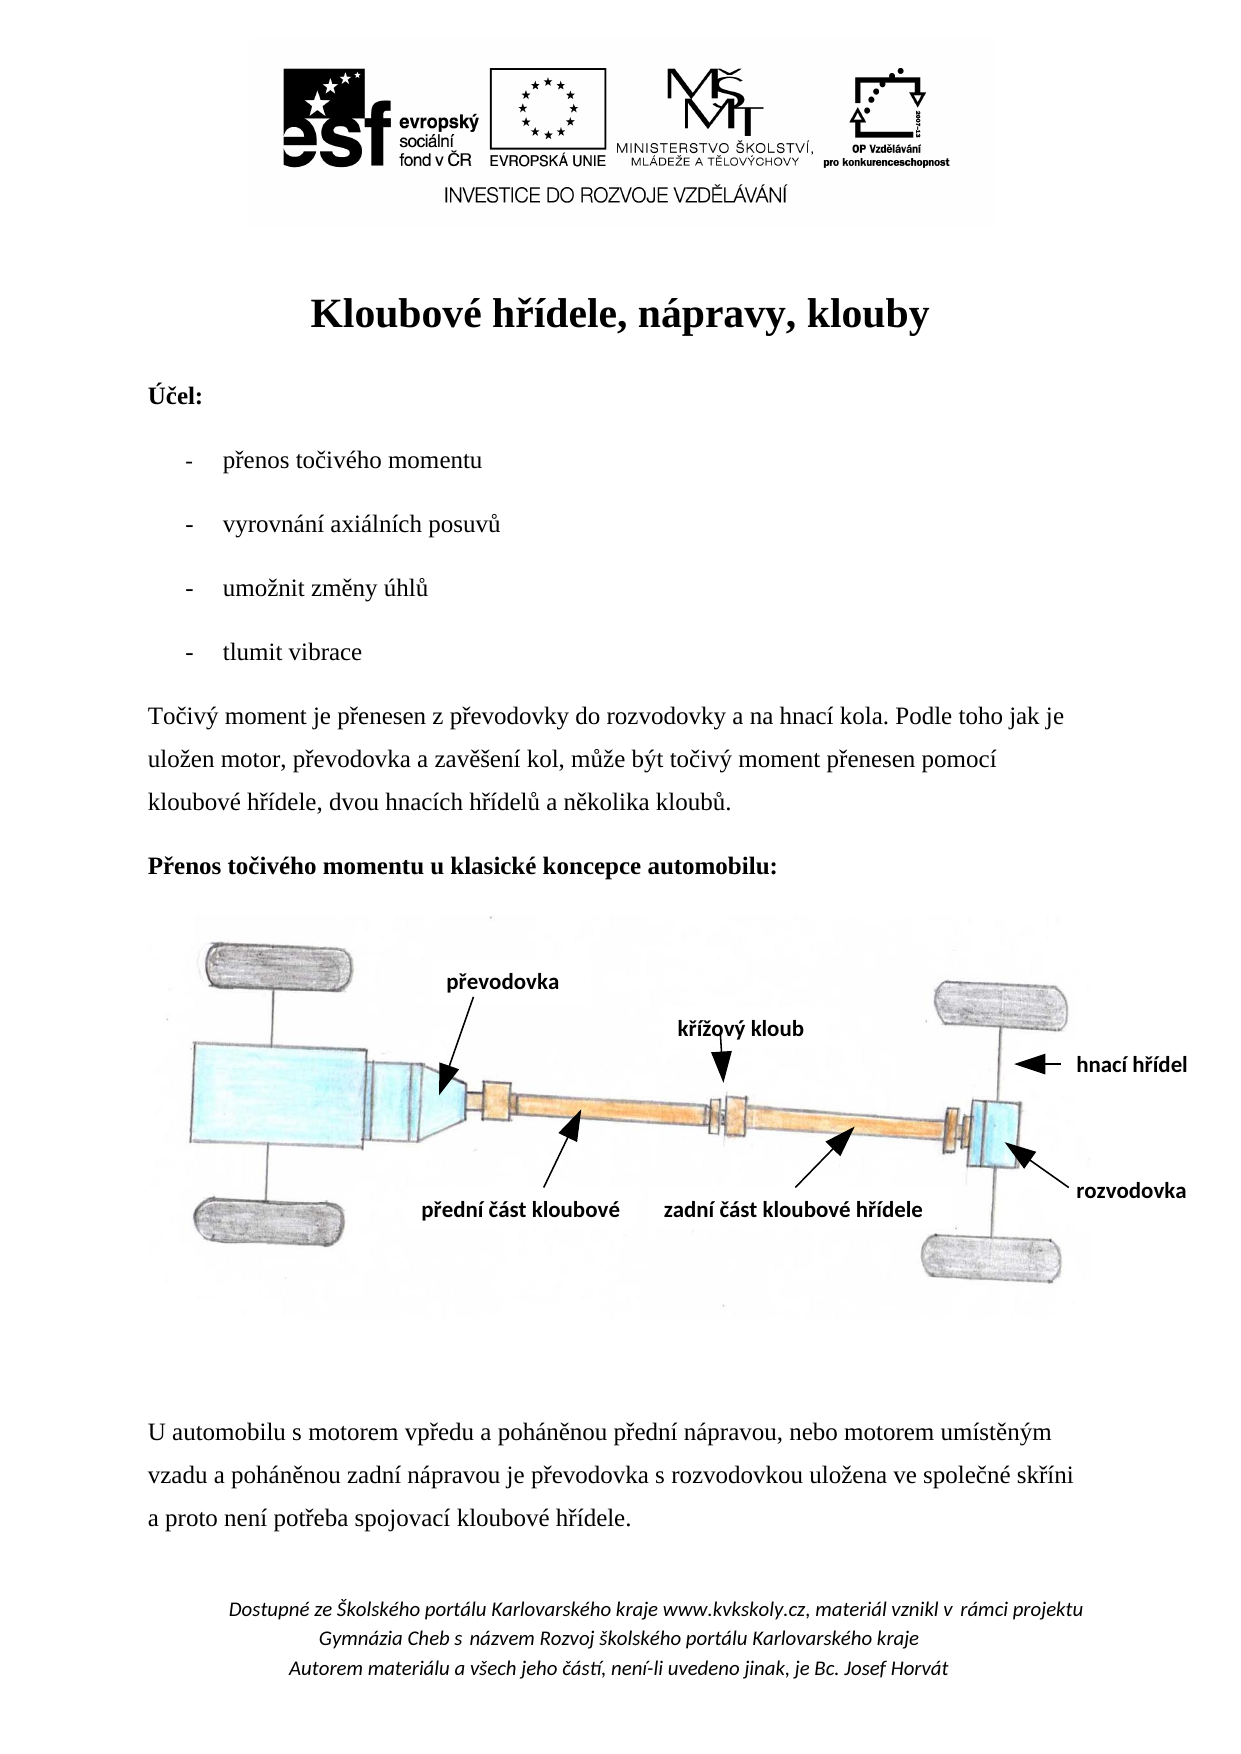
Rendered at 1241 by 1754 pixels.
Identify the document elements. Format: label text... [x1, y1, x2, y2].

list umožnit změny úhlů [185, 573, 1093, 602]
text zadní část kloubové hřídele [663, 1195, 938, 1221]
text Točivý moment je přenesen z převodovky do rozvodovky a na hnací kola. Podle toho jak je uložen motor, převodovka a zavěšení kol, může být točivý moment přenesen pomocí kloubové hřídele, dvou hnacích hřídelů a několika kloubů. [148, 701, 1093, 816]
text Kloubové hřídele, nápravy, klouby [148, 288, 1093, 336]
text U automobilu s motorem vpředu a poháněnou přední nápravou, nebo motorem umístěným vzadu a poháněnou zadní nápravou je převodovka s rozvodovkou uložena ve společné skříni a proto není potřeba spojovací kloubové hřídele. [148, 1417, 1093, 1532]
text hnací hřídel [1076, 1050, 1197, 1078]
text Účel: [148, 381, 1093, 410]
text převodovka [446, 967, 576, 995]
list tlumit vibrace [185, 637, 1093, 666]
text křížový kloub [677, 1014, 812, 1039]
text rozvodovka [1076, 1176, 1191, 1203]
text Přenos točivého momentu u klasické koncepce automobilu: [148, 851, 1093, 880]
list vyrovnání axiálních posuvů [185, 509, 1093, 538]
list přenos točivého momentu [185, 445, 1093, 474]
text přední část kloubové hřídele [421, 1195, 621, 1221]
